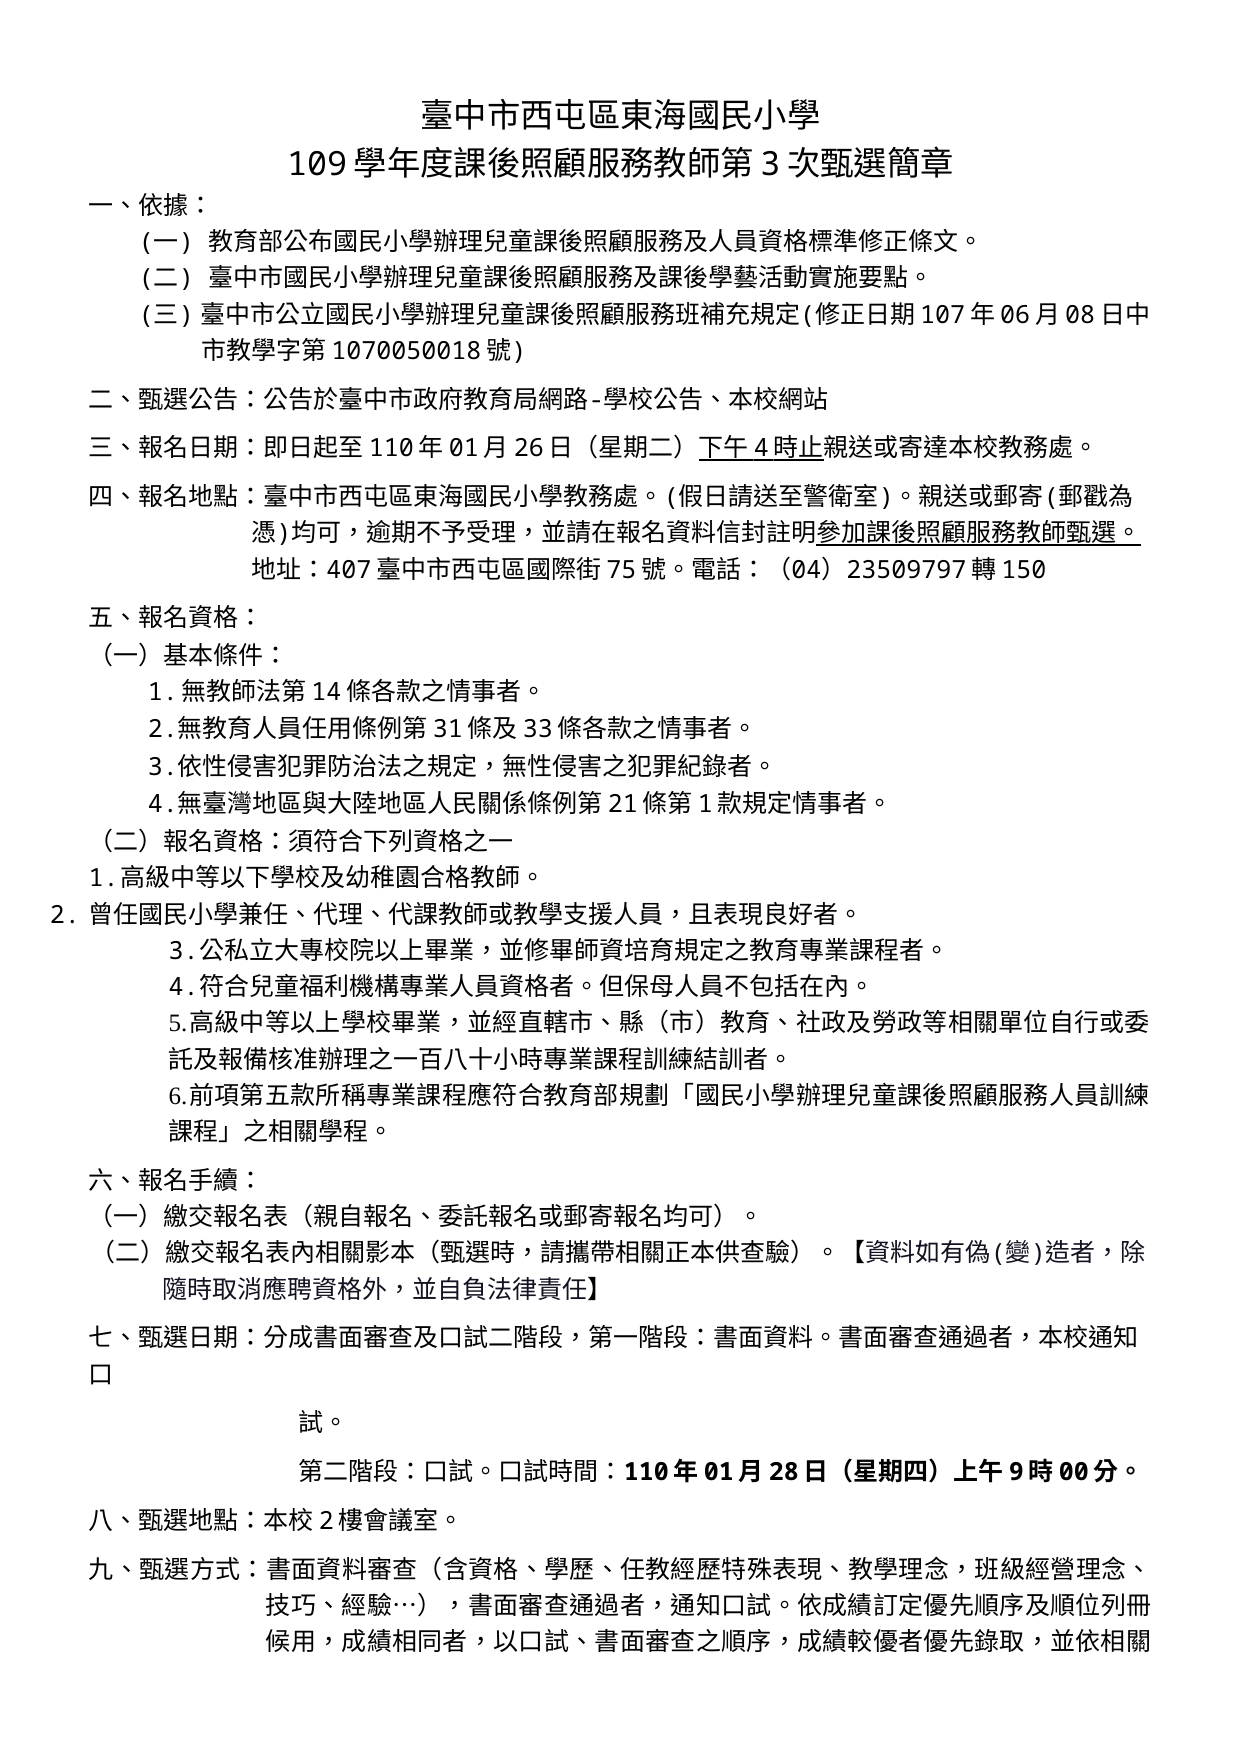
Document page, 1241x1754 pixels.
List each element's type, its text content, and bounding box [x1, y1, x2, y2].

text 四、報名地點：臺中市西屯區東海國民小學教務處。(假日請送至警衛室)。親送或郵寄(郵戳為憑)均可，逾期不予受理，並請在報名資料信封註明參加課後照顧服務教師甄選。 地址：407臺中市西屯區國際街75號。電話：（04）23509797轉150 [89, 477, 1152, 585]
list 高級中等以下學校及幼稚園合格教師。 [88, 858, 1152, 894]
text 九、甄選方式：書面資料審查（含資格、學歷、任教經歷特殊表現、教學理念，班級經營理念、技巧、經驗…），書面審查通過者，通知口試。依成績訂定優先順序及順位列冊候用，成績相同者，以口試、書面審查之順序，成績較優者優先錄取，並依相關 [89, 1549, 1152, 1658]
list 高級中等以上學校畢業，並經直轄市、縣（市）教育、社政及勞政等相關單位自行或委託及報備核准辦理之一百八十小時專業課程訓練結訓者。 [168, 1003, 1152, 1075]
text 二、甄選公告：公告於臺中市政府教育局網路-學校公告、本校網站 [89, 379, 1152, 415]
text (一) 教育部公布國民小學辦理兒童課後照顧服務及人員資格標準修正條文。 [139, 222, 1152, 258]
text 臺中市西屯區東海國民小學 [89, 89, 1152, 137]
list 曾任國民小學兼任、代理、代課教師或教學支援人員，且表現良好者。 [49, 894, 1152, 930]
text 第二階段：口試。口試時間：110年01月28日（星期四）上午9時00分。 [89, 1452, 1152, 1488]
text 八、甄選地點：本校2樓會議室。 [89, 1500, 1152, 1537]
text 2.無教育人員任用條例第31條及33條各款之情事者。 [89, 708, 1152, 745]
text 三、報名日期：即日起至110年01月26日（星期二）下午4時止親送或寄達本校教務處。 [89, 428, 1152, 464]
list 符合兒童福利機構專業人員資格者。但保母人員不包括在內。 [168, 967, 1152, 1003]
text 試。 [89, 1403, 1152, 1439]
text 六、報名手續： [89, 1160, 1152, 1197]
text 一、依據： [89, 185, 1152, 222]
text （二）報名資格：須符合下列資格之一 [89, 820, 1152, 858]
text （一）基本條件： [89, 634, 1152, 672]
list 公私立大專校院以上畢業，並修畢師資培育規定之教育專業課程者。 [168, 930, 1152, 967]
text 七、甄選日期：分成書面審查及口試二階段，第一階段：書面資料。書面審查通過者，本校通知口 [89, 1318, 1152, 1390]
text 109學年度課後照顧服務教師第3次甄選簡章 [89, 137, 1152, 185]
text (三) 臺中市公立國民小學辦理兒童課後照顧服務班補充規定(修正日期107年06月08日中市教學字第1070050018號) [139, 294, 1152, 367]
text （二）繳交報名表內相關影本（甄選時，請攜帶相關正本供查驗）。【資料如有偽(變)造者，除隨時取消應聘資格外，並自負法律責任】 [91, 1233, 1152, 1305]
text 五、報名資格： [89, 598, 1152, 634]
text 3.依性侵害犯罪防治法之規定，無性侵害之犯罪紀錄者。 [89, 745, 1152, 783]
text 4.無臺灣地區與大陸地區人民關係條例第21條第1款規定情事者。 [89, 783, 1152, 820]
text （一）繳交報名表（親自報名、委託報名或郵寄報名均可）。 [89, 1197, 1152, 1233]
text (二) 臺中市國民小學辦理兒童課後照顧服務及課後學藝活動實施要點。 [139, 258, 1152, 294]
list 前項第五款所稱專業課程應符合教育部規劃「國民小學辦理兒童課後照顧服務人員訓練課程」之相關學程。 [168, 1075, 1152, 1148]
list 無教師法第14條各款之情事者。 [148, 672, 1152, 708]
